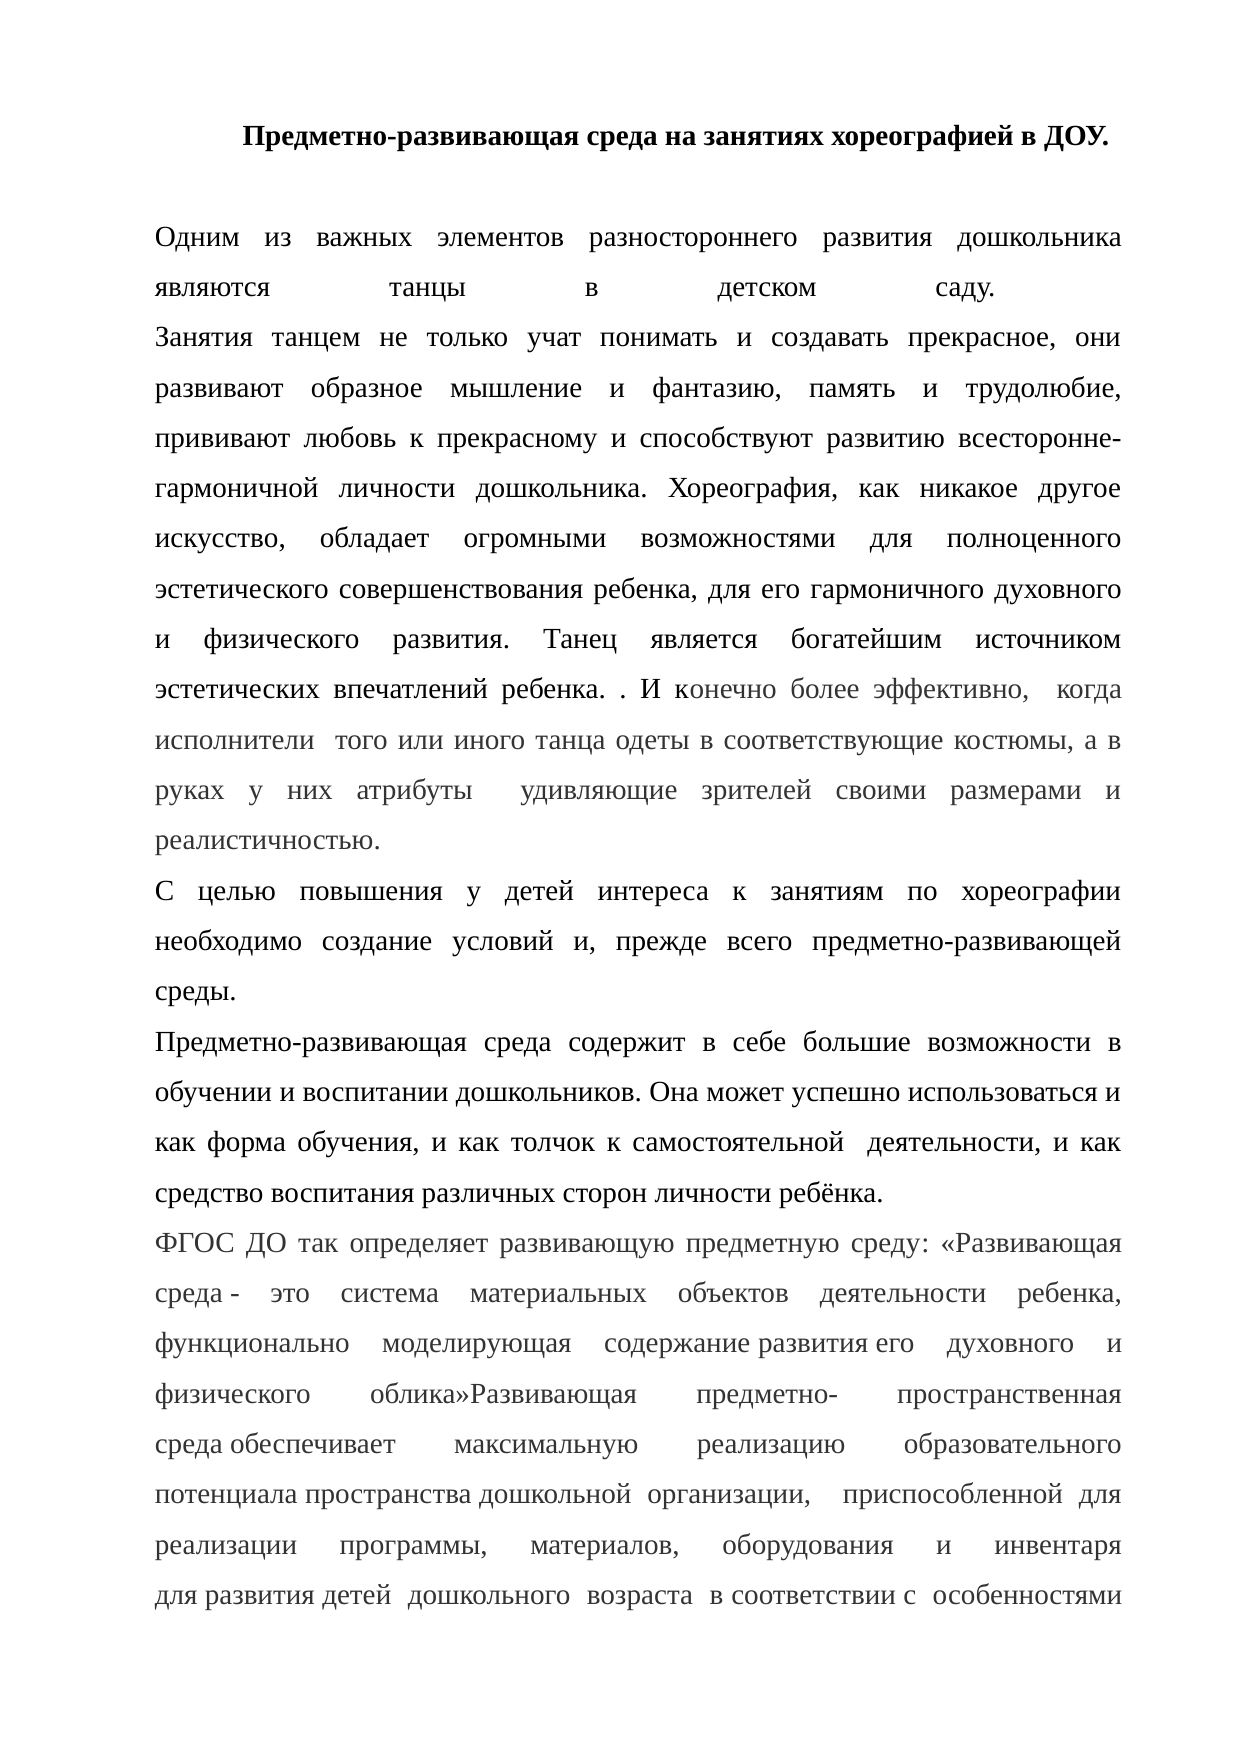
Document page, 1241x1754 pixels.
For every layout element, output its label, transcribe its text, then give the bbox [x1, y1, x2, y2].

text Предметно-развивающая среда содержит в себе большие возможности в обучении и воспитании дошкольников. Она может успешно использоваться и как форма обучения, и как толчок к самостоятельной деятельности, и как средство воспитания различных сторон личности ребёнка. [154, 1024, 1122, 1208]
text Одним из важных элементов разностороннего развития дошкольника являются танцы в детском саду. Занятия танцем не только учат понимать и создавать прекрасное, они развивают образное мышление и фантазию, память и трудолюбие, прививают любовь к прекрасному и способствуют развитию всесторонне-гармоничной личности дошкольника. Хореография, как никакое другое искусство, обладает огромными возможностями для полноценного эстетического совершенствования ребенка, для его гармоничного духовного и физического развития. Танец является богатейшим источником эстетических впечатлений ребенка. . И конечно более эффективно, когда исполнители того или иного танца одеты в соответствующие костюмы, а в руках у них атрибуты удивляющие зрителей своими размерами и реалистичностью. [154, 219, 1122, 856]
text Предметно-развивающая среда на занятиях хореографией в ДОУ. [229, 118, 1122, 152]
text ФГОС ДО так определяет развивающую предметную среду: «Развивающая среда - это система материальных объектов деятельности ребенка, функционально моделирующая содержание развития его духовного и физического облика»Развивающая предметно- пространственная среда обеспечивает максимальную реализацию образовательного потенциала пространства дошкольной организации, приспособленной для реализации программы, материалов, оборудования и инвентаря для развития детей дошкольного возраста в соответствии с особенностями [154, 1225, 1122, 1611]
text С целью повышения у детей интереса к занятиям по хореографии необходимо создание условий и, прежде всего предметно-развивающей среды. [154, 873, 1122, 1007]
